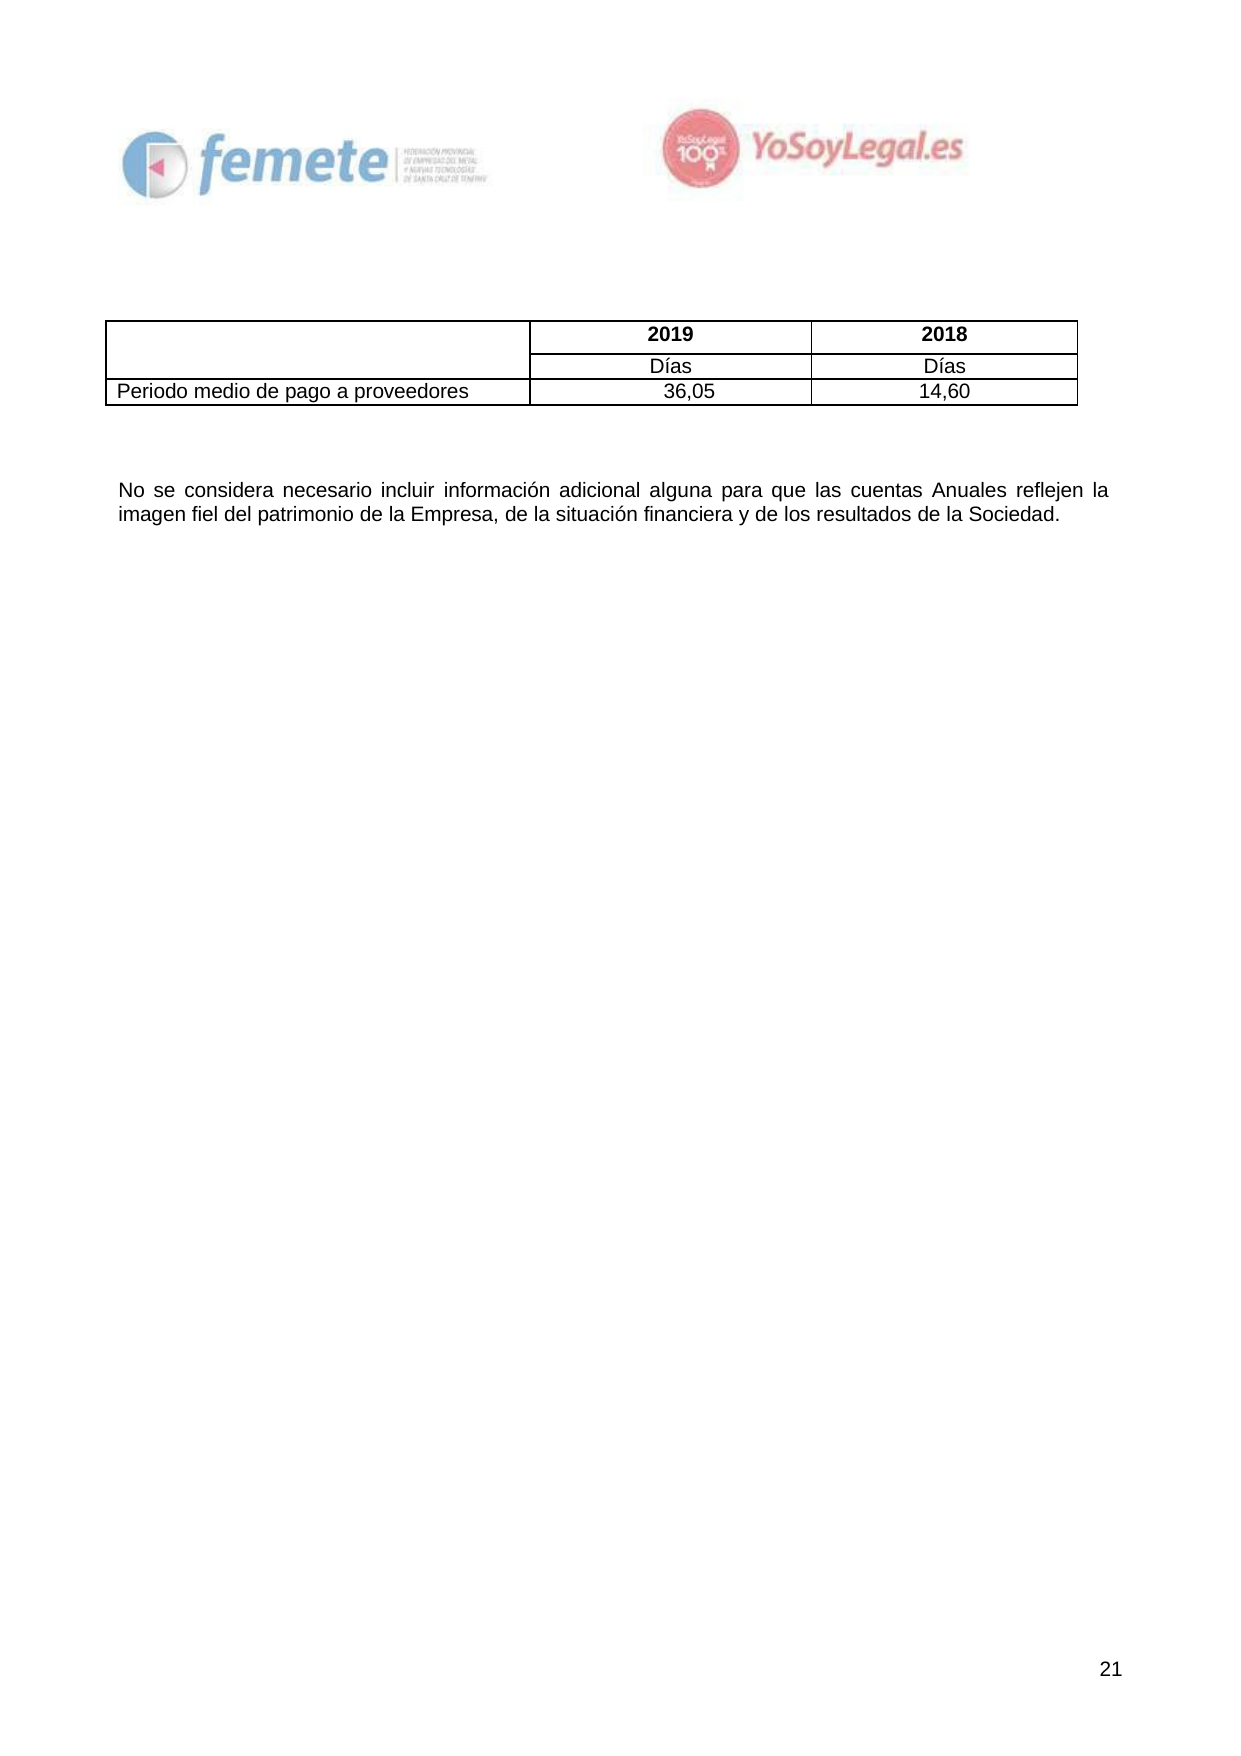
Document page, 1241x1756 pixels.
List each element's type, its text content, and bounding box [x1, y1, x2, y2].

table_header 2019 [531, 322, 811, 353]
table_cell Periodo medio de pago a proveedores [107, 380, 529, 404]
table_cell 14,60 [812, 380, 1077, 404]
table_header 2018 [812, 322, 1077, 353]
table_cell Días [812, 355, 1077, 378]
text No se considera necesario incluir información adicional alguna para que las cuentas Anuales reflejen la imagen fiel del patrimonio de la Empresa, de la situación financiera y de los resultados de la Sociedad. [118, 477, 1122, 526]
table_cell Días [531, 355, 811, 378]
table_cell 36,05 [531, 380, 811, 404]
table_header [107, 322, 529, 378]
